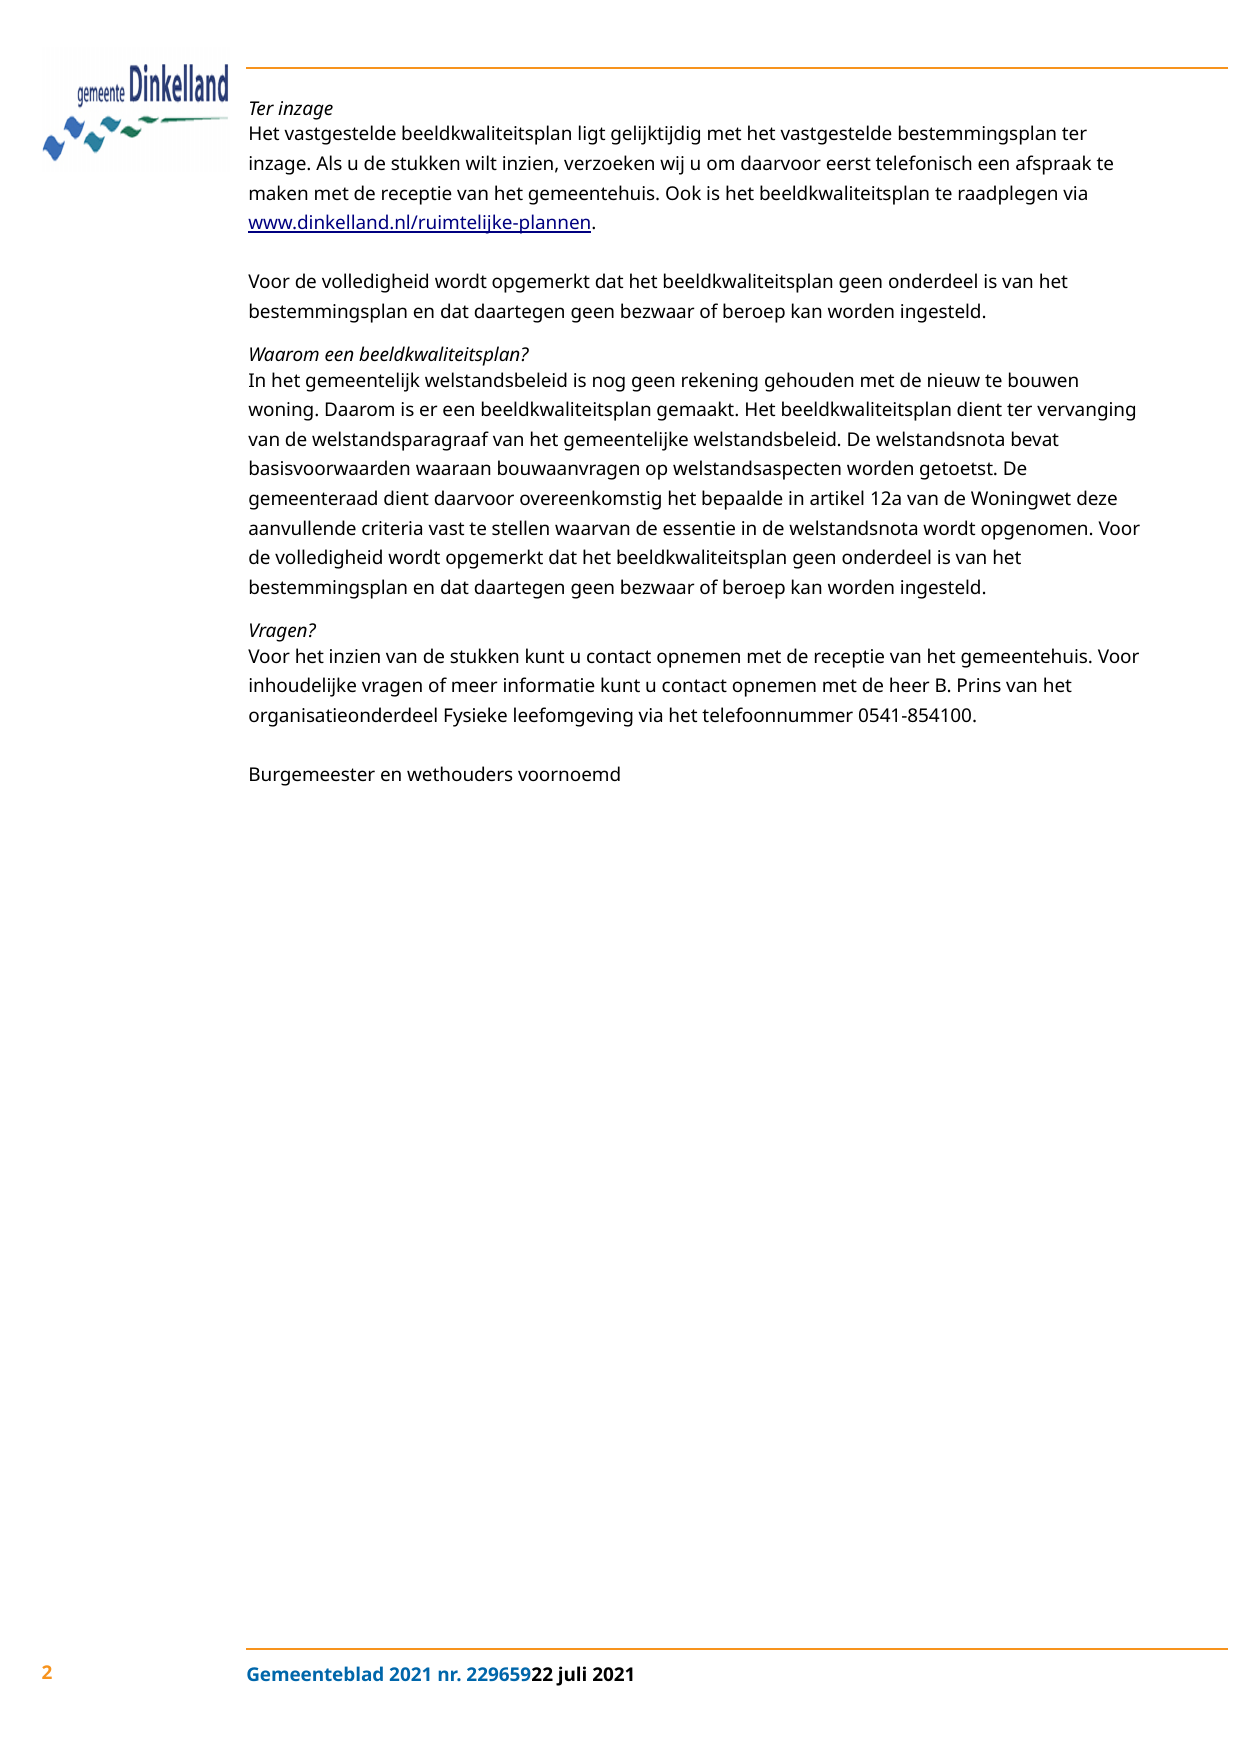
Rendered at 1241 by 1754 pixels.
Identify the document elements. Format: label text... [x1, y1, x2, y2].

text Voor de volledigheid wordt opgemerkt dat het beeldkwaliteitsplan geen onderdeel is van het bestemmingsplan en dat daartegen geen bezwaar of beroep kan worden ingesteld. [248, 268, 1152, 324]
text Het vastgestelde beeldkwaliteitsplan ligt gelijktijdig met het vastgestelde bestemmingsplan ter inzage. Als u de stukken wilt inzien, verzoeken wij u om daarvoor eerst telefonisch een afspraak te maken met de receptie van het gemeentehuis. Ook is het beeldkwaliteitsplan te raadplegen via www.dinkelland.nl/ruimtelijke-plannen. [248, 121, 1152, 235]
text Waarom een beeldkwaliteitsplan? [248, 341, 1152, 367]
text In het gemeentelijk welstandsbeleid is nog geen rekening gehouden met de nieuw te bouwen woning. Daarom is er een beeldkwaliteitsplan gemaakt. Het beeldkwaliteitsplan dient ter vervanging van de welstandsparagraaf van het gemeentelijke welstandsbeleid. De welstandsnota bevat basisvoorwaarden waaraan bouwaanvragen op welstandsaspecten worden getoetst. De gemeenteraad dient daarvoor overeenkomstig het bepaalde in artikel 12a van de Woningwet deze aanvullende criteria vast te stellen waarvan de essentie in de welstandsnota wordt opgenomen. Voor de volledigheid wordt opgemerkt dat het beeldkwaliteitsplan geen onderdeel is van het bestemmingsplan en dat daartegen geen bezwaar of beroep kan worden ingesteld. [248, 367, 1152, 600]
text Vragen? [248, 617, 1152, 643]
text Ter inzage [248, 95, 1152, 121]
picture [41, 47, 231, 172]
text Voor het inzien van de stukken kunt u contact opnemen met de receptie van het gemeentehuis. Voor inhoudelijke vragen of meer informatie kunt u contact opnemen met de heer B. Prins van het organisatieonderdeel Fysieke leefomgeving via het telefoonnummer 0541-854100. [248, 643, 1152, 728]
text Burgemeester en wethouders voornoemd [248, 761, 1152, 787]
